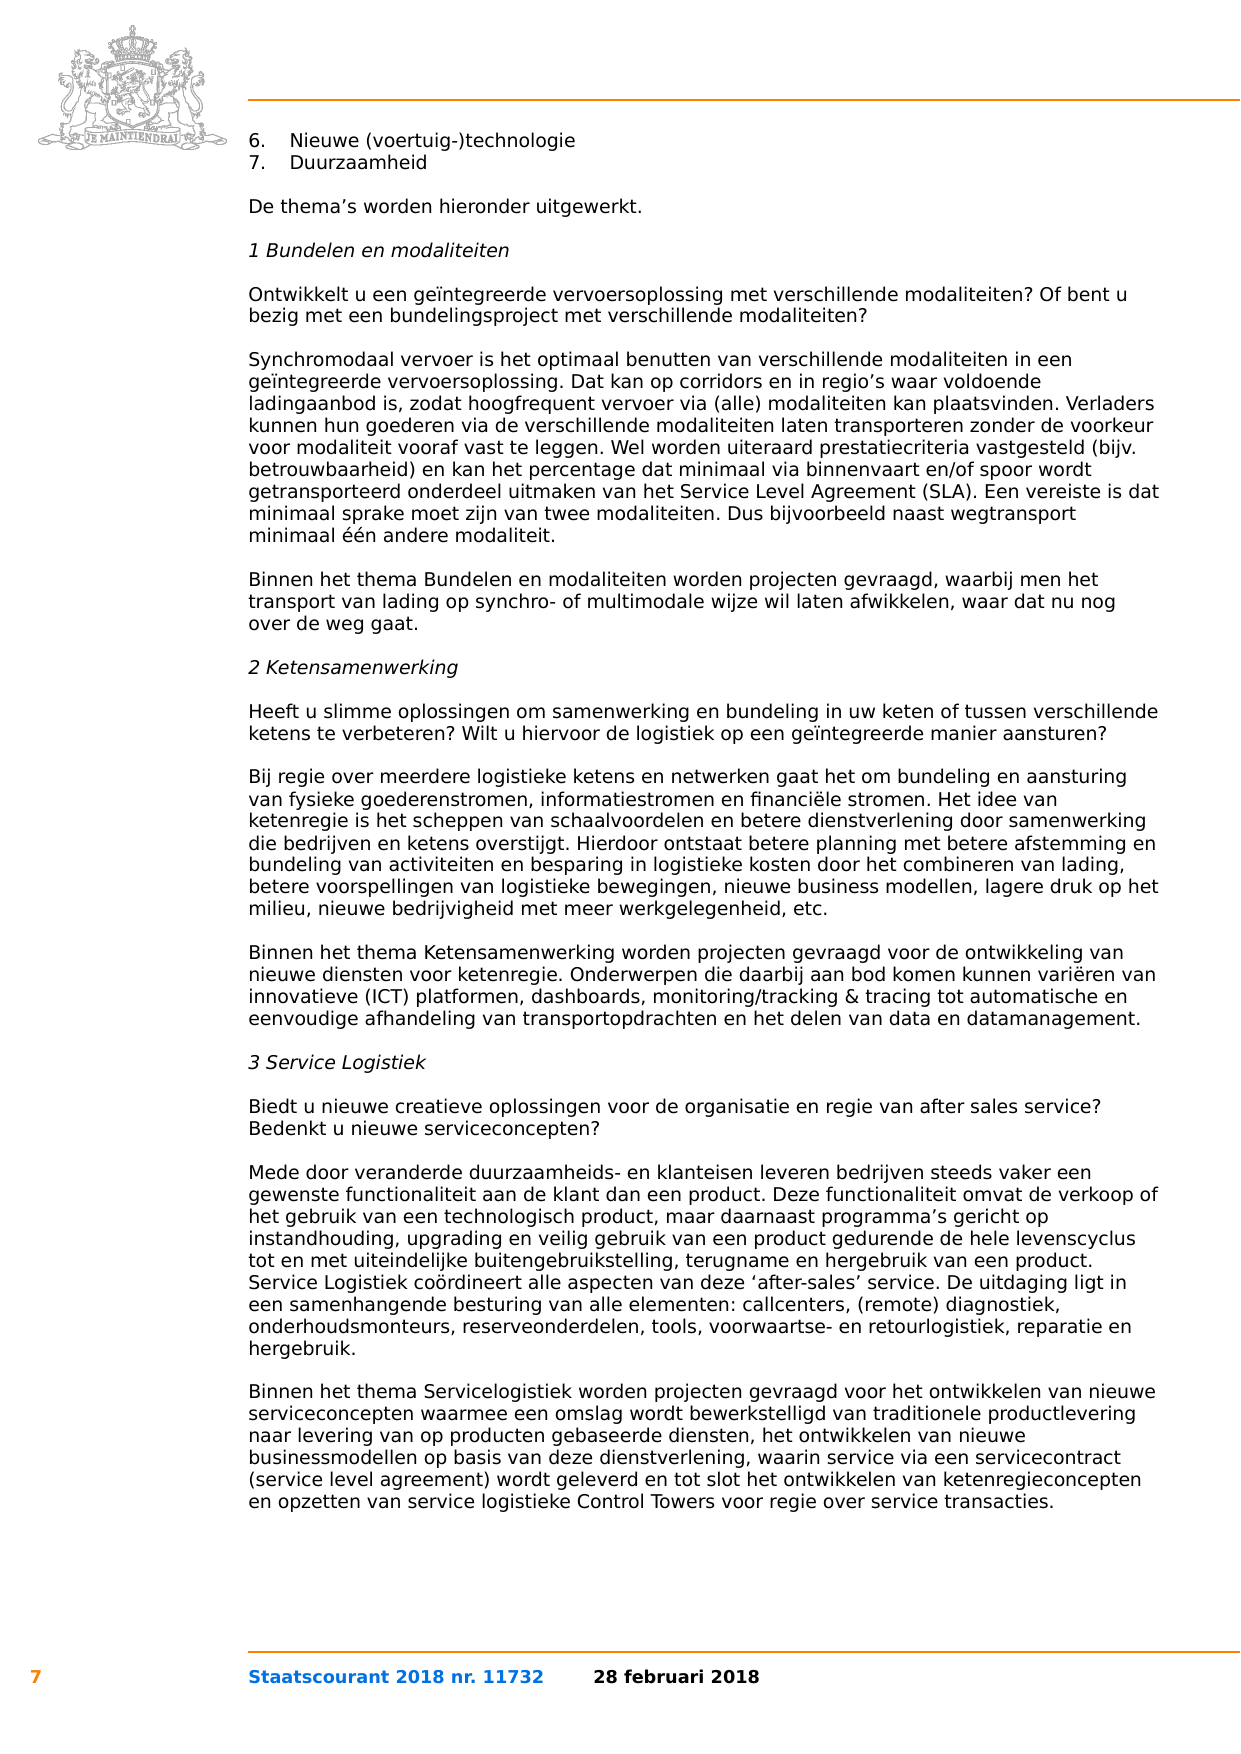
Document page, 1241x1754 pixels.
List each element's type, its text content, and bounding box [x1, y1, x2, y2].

subtitle 1 Bundelen en modaliteiten [248, 239, 1163, 262]
text Binnen het thema Bundelen en modaliteiten worden projecten gevraagd, waarbij men het transport van lading op synchro- of multimodale wijze wil laten afwikkelen, waar dat nu nog over de weg gaat. [248, 569, 1163, 635]
text 6. Nieuwe (voertuig-)technologie [248, 130, 1163, 152]
text Synchromodaal vervoer is het optimaal benutten van verschillende modaliteiten in een geïntegreerde vervoersoplossing. Dat kan op corridors en in regio’s waar voldoende ladingaanbod is, zodat hoogfrequent vervoer via (alle) modaliteiten kan plaatsvinden. Verladers kunnen hun goederen via de verschillende modaliteiten laten transporteren zonder de voorkeur voor modaliteit vooraf vast te leggen. Wel worden uiteraard prestatiecriteria vastgesteld (bijv. betrouwbaarheid) en kan het percentage dat minimaal via binnenvaart en/of spoor wordt getransporteerd onderdeel uitmaken van het Service Level Agreement (SLA). Een vereiste is dat minimaal sprake moet zijn van twee modaliteiten. Dus bijvoorbeeld naast wegtransport minimaal één andere modaliteit. [248, 349, 1163, 547]
text Bij regie over meerdere logistieke ketens en netwerken gaat het om bundeling en aansturing van fysieke goederenstromen, informatiestromen en financiële stromen. Het idee van ketenregie is het scheppen van schaalvoordelen en betere dienstverlening door samenwerking die bedrijven en ketens overstijgt. Hierdoor ontstaat betere planning met betere afstemming en bundeling van activiteiten en besparing in logistieke kosten door het combineren van lading, betere voorspellingen van logistieke bewegingen, nieuwe business modellen, lagere druk op het milieu, nieuwe bedrijvigheid met meer werkgelegenheid, etc. [248, 766, 1163, 920]
text Ontwikkelt u een geïntegreerde vervoersoplossing met verschillende modaliteiten? Of bent u bezig met een bundelingsproject met verschillende modaliteiten? [248, 283, 1163, 327]
text Binnen het thema Ketensamenwerking worden projecten gevraagd voor de ontwikkeling van nieuwe diensten voor ketenregie. Onderwerpen die daarbij aan bod komen kunnen variëren van innovatieve (ICT) platformen, dashboards, monitoring/tracking & tracing tot automatische en eenvoudige afhandeling van transportopdrachten en het delen van data en datamanagement. [248, 942, 1163, 1030]
text Binnen het thema Servicelogistiek worden projecten gevraagd voor het ontwikkelen van nieuwe serviceconcepten waarmee een omslag wordt bewerkstelligd van traditionele productlevering naar levering van op producten gebaseerde diensten, het ontwikkelen van nieuwe businessmodellen op basis van deze dienstverlening, waarin service via een servicecontract (service level agreement) wordt geleverd en tot slot het ontwikkelen van ketenregieconcepten en opzetten van service logistieke Control Towers voor regie over service transacties. [248, 1381, 1163, 1513]
text Bedenkt u nieuwe serviceconcepten? [248, 1118, 1163, 1140]
text 7. Duurzaamheid [248, 152, 1163, 174]
text Mede door veranderde duurzaamheids- en klanteisen leveren bedrijven steeds vaker een gewenste functionaliteit aan de klant dan een product. Deze functionaliteit omvat de verkoop of het gebruik van een technologisch product, maar daarnaast programma’s gericht op instandhouding, upgrading en veilig gebruik van een product gedurende de hele levenscyclus tot en met uiteindelijke buitengebruikstelling, terugname en hergebruik van een product. Service Logistiek coördineert alle aspecten van deze ‘after-sales’ service. De uitdaging ligt in een samenhangende besturing van alle elementen: callcenters, (remote) diagnostiek, onderhoudsmonteurs, reserveonderdelen, tools, voorwaartse- en retourlogistiek, reparatie en hergebruik. [248, 1162, 1163, 1359]
text De thema’s worden hieronder uitgewerkt. [248, 196, 1163, 218]
picture [38, 25, 227, 150]
text Biedt u nieuwe creatieve oplossingen voor de organisatie en regie van after sales service? [248, 1096, 1163, 1118]
subtitle 3 Service Logistiek [248, 1052, 1163, 1074]
subtitle 2 Ketensamenwerking [248, 657, 1163, 679]
text Heeft u slimme oplossingen om samenwerking en bundeling in uw keten of tussen verschillende ketens te verbeteren? Wilt u hiervoor de logistiek op een geïntegreerde manier aansturen? [248, 701, 1163, 744]
